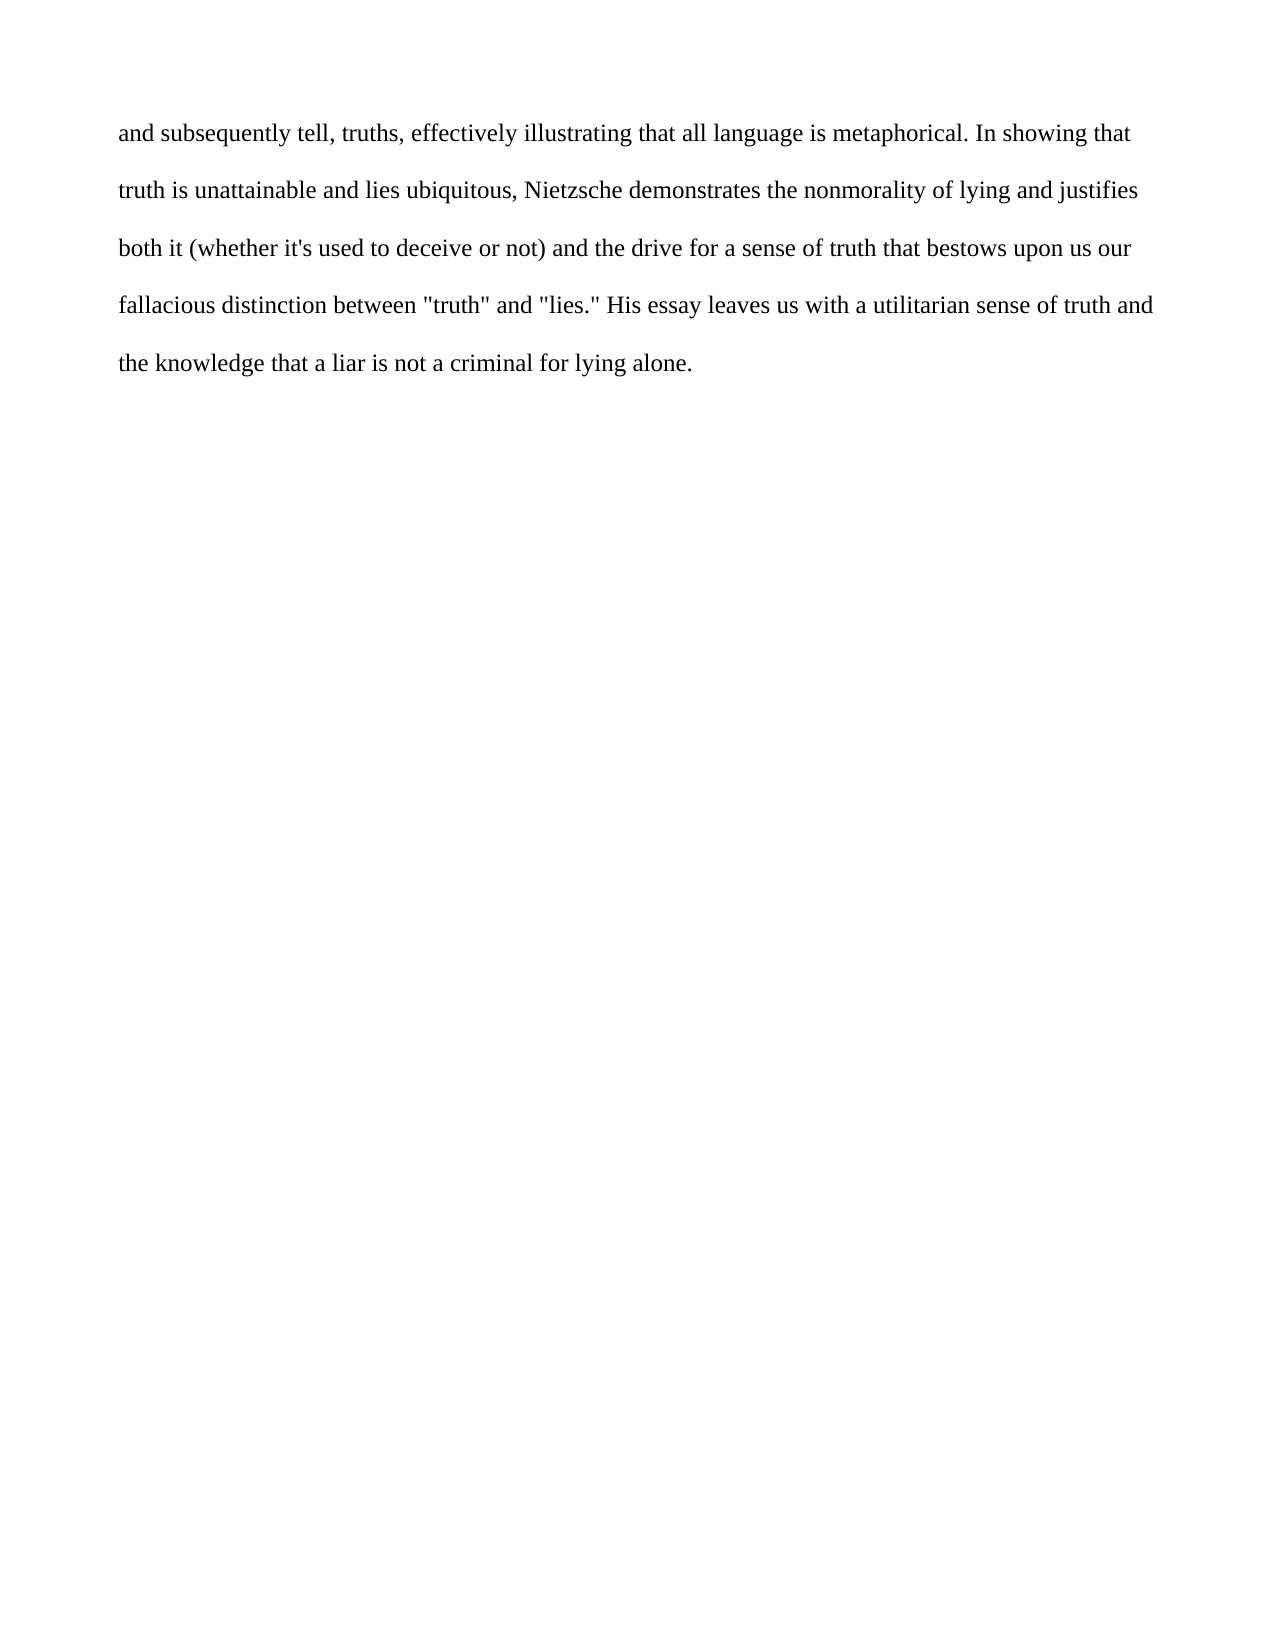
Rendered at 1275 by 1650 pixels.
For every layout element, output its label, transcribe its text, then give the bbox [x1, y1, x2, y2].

text and subsequently tell, truths, effectively illustrating that all language is metaphorical. In showing that truth is unattainable and lies ubiquitous, Nietzsche demonstrates the nonmorality of lying and justifies both it (whether it's used to deceive or not) and the drive for a sense of truth that bestows upon us our fallacious distinction between "truth" and "lies." His essay leaves us with a utilitarian sense of truth and the knowledge that a liar is not a criminal for lying alone. [118, 118, 1157, 377]
